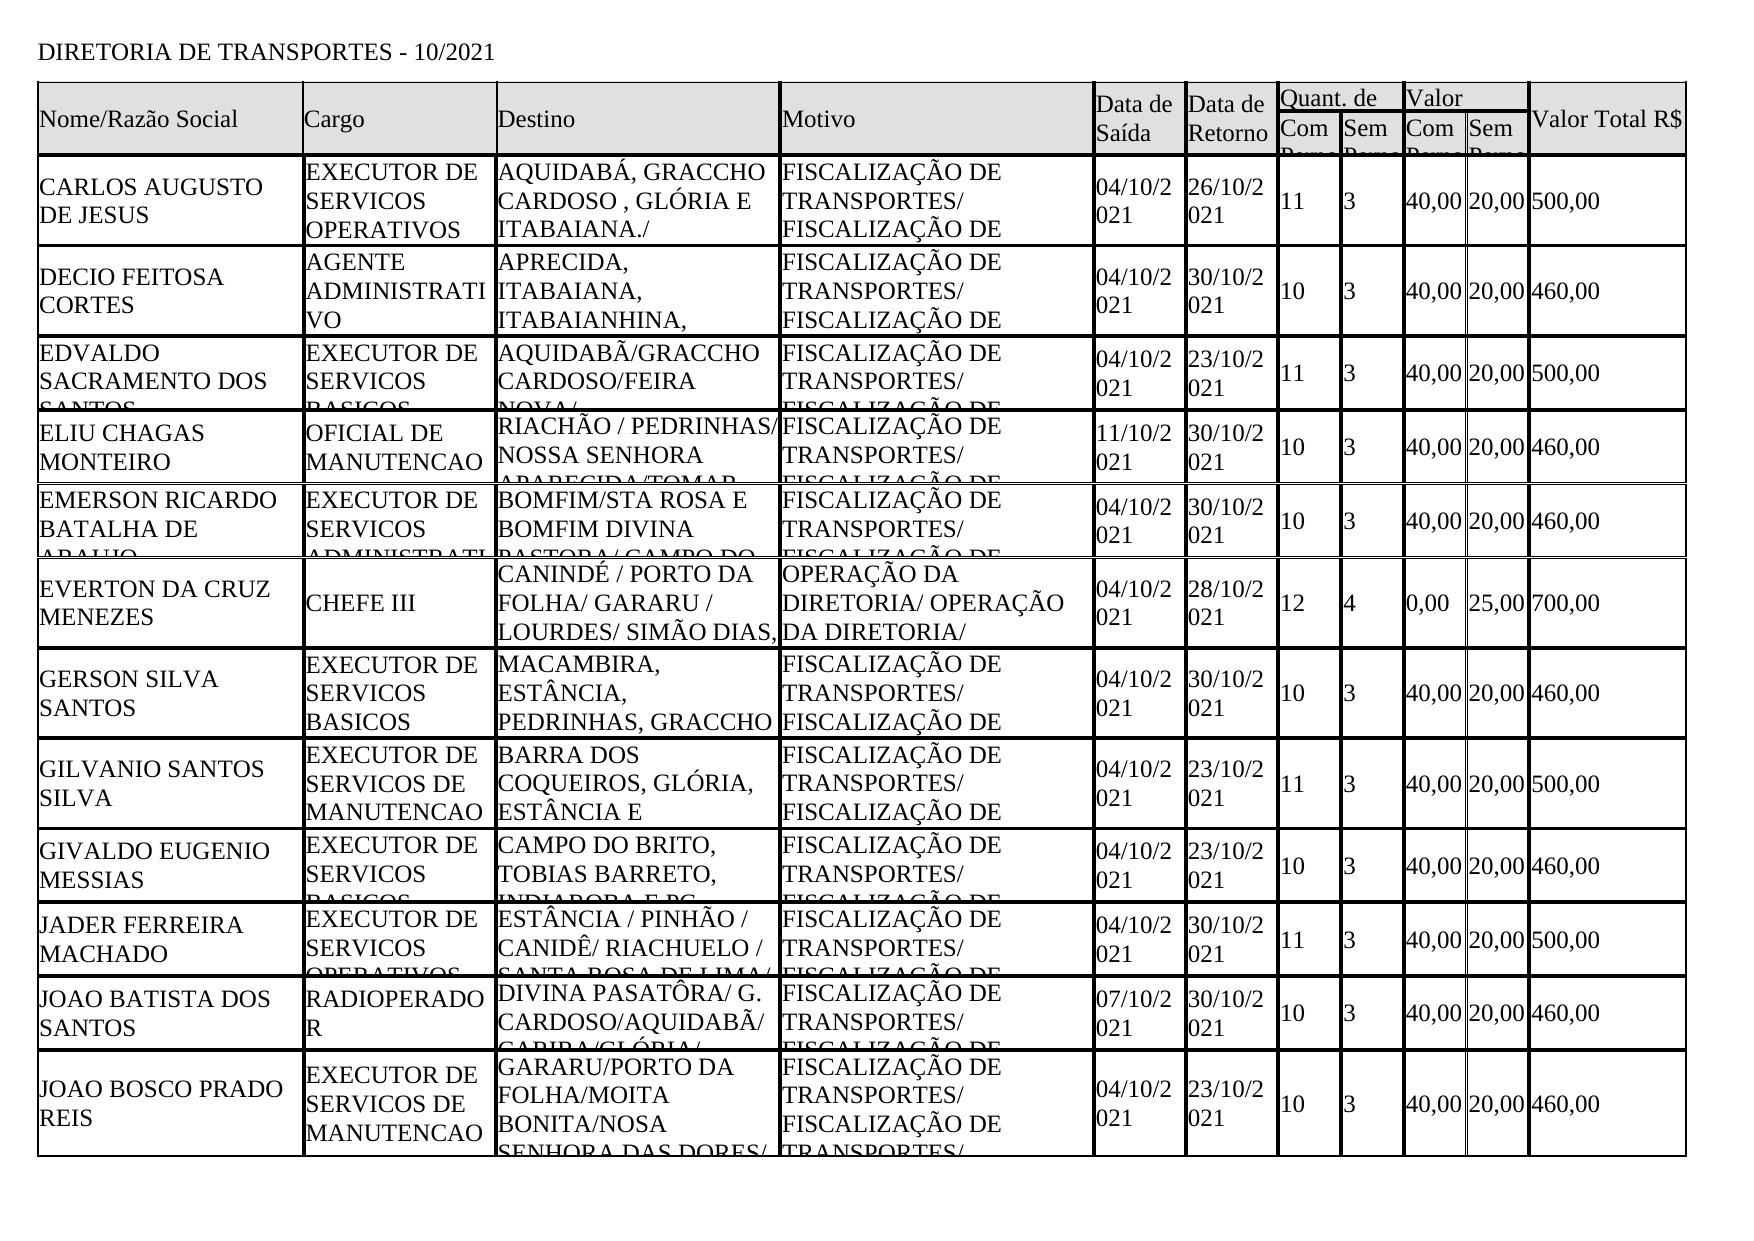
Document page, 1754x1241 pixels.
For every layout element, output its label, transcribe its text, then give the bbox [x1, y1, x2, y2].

table_cell 10 [1280, 650, 1339, 736]
table_cell 04/10/2021 [1096, 830, 1184, 900]
table_cell CHEFE III [306, 559, 494, 646]
table_cell 04/10/2021 [1096, 1052, 1184, 1155]
table_cell FISCALIZAÇÃO DE TRANSPORTES/ FISCALIZAÇÃO DE TRANSPORTES/ FISCALIZAÇÃO DE TRANSPORTES [782, 1052, 1092, 1155]
table_cell [1687, 81, 1717, 1186]
table_cell 460,00 [1531, 830, 1685, 900]
table_cell Destino [498, 83, 778, 153]
table_cell EVERTON DA CRUZ MENEZES [39, 559, 302, 646]
table_cell 40,00 [1406, 830, 1465, 900]
table_cell 20,00 [1468, 247, 1527, 334]
table_cell Sem Pernoite [1468, 113, 1527, 153]
table_cell 10 [1280, 830, 1339, 900]
table_cell FISCALIZAÇÃO DE TRANSPORTES/ FISCALIZAÇÃO DE TRANSPORTES/ FISCALIZAÇÃO DE TRANSPORTES [782, 830, 1092, 900]
table_cell 10 [1280, 247, 1339, 334]
table_cell 460,00 [1531, 978, 1685, 1048]
table_cell 40,00 [1406, 338, 1465, 408]
table_cell JOAO BATISTA DOS SANTOS [39, 978, 302, 1048]
table_cell 3 [1343, 830, 1402, 900]
table_cell RADIOPERADOR [306, 978, 494, 1048]
table_cell 3 [1343, 157, 1402, 244]
table_cell FISCALIZAÇÃO DE TRANSPORTES/ FISCALIZAÇÃO DE TRANSPORTES/ FISCALIZAÇÃO DE TRANSPORTES [782, 412, 1092, 482]
table_cell FISCALIZAÇÃO DE TRANSPORTES/ FISCALIZAÇÃO DE TRANSPORTES/ FISCALIZAÇÃO DE TRANSPORTES [782, 978, 1092, 1048]
table_cell 20,00 [1468, 1052, 1527, 1155]
table_cell Com Pernoite [1406, 113, 1465, 153]
table_cell 23/10/2021 [1188, 1052, 1276, 1155]
table_cell APRECIDA, ITABAIANA, ITABAIANHINA, LAGARTO E T. DE GERU./ LARANGEIRAS/RIACHUELO/ AQUIDABÃ GRACCHO CARDOSO E ITABAIANA [498, 247, 778, 334]
table_cell 04/10/2021 [1096, 338, 1184, 408]
table_cell 3 [1343, 1052, 1402, 1155]
table_cell FISCALIZAÇÃO DE TRANSPORTES/ FISCALIZAÇÃO DE TRANSPORTES/ FISCALIZAÇÃO DE TRANSPORTES [782, 157, 1092, 244]
table_cell JOAO BOSCO PRADO REIS [39, 1052, 302, 1155]
table_cell EXECUTOR DE SERVICOS OPERATIVOS [306, 157, 494, 244]
table_cell [37, 1157, 1687, 1186]
table_cell 23/10/2021 [1188, 338, 1276, 408]
table_cell AQUIDABÁ, GRACCHO CARDOSO , GLÓRIA E ITABAIANA./ CANINDÉ / PORTO DA FOLHA/ GARARU / LOURDES/ POÇO REDODNDO/CANINDÉ [498, 157, 778, 244]
table_cell GIVALDO EUGENIO MESSIAS [39, 830, 302, 900]
table_cell MACAMBIRA, ESTÂNCIA, PEDRINHAS, GRACCHO CARDOSO E FEIRA NOVA./ AQUIDABA/ CAPELA, ESTÂNCIA, GLÓRIA, PACATUBA, JAPARATUBA [498, 650, 778, 736]
table_cell 30/10/2021 [1188, 650, 1276, 736]
table_cell DIVINA PASATÔRA/ G. CARDOSO/AQUIDABÃ/CARIRA/GLÓRIA/ GARARU, JAPOATÃ, T. BARRETO, GLÓRIA, GARARU E LAGARTO. [498, 978, 778, 1048]
table_cell 460,00 [1531, 412, 1685, 482]
table_cell 3 [1343, 412, 1402, 482]
table_cell 500,00 [1531, 157, 1685, 244]
table_cell 20,00 [1468, 157, 1527, 244]
table_cell 10 [1280, 1052, 1339, 1155]
table_cell 40,00 [1406, 978, 1465, 1048]
table_cell DIRETORIA DE TRANSPORTES - 10/2021 [37, 37, 1322, 67]
table_cell EMERSON RICARDO BATALHA DE ARAUJO [39, 485, 302, 556]
table_cell 3 [1343, 247, 1402, 334]
table_cell FISCALIZAÇÃO DE TRANSPORTES/ FISCALIZAÇÃO DE TRANSPORTES/ FISCALIZAÇÃO DE TRANSPORTES [782, 650, 1092, 736]
table_cell 25,00 [1468, 559, 1527, 646]
table_cell Data de Saída [1096, 83, 1184, 153]
table_cell RIACHÃO / PEDRINHAS/ NOSSA SENHORA APARECIDA/TOMAR DO GERU/ MOITA BONITA - POTO DA FOLHA - CANINDÉ [498, 412, 778, 482]
table_cell 20,00 [1468, 830, 1527, 900]
table_cell 40,00 [1406, 412, 1465, 482]
table_cell 3 [1343, 978, 1402, 1048]
table_cell 500,00 [1531, 740, 1685, 827]
table_cell GARARU/PORTO DA FOLHA/MOITA BONITA/NOSA SENHORA DAS DORES/ PEDRA BRANCA/RIACHUELO/ ILHA DAS FLORES, PEDRA MOLE, FEIRA NOVA, PROPRIÁ E USINA. [498, 1052, 778, 1155]
table_cell ELIU CHAGAS MONTEIRO [39, 412, 302, 482]
table_cell OFICIAL DE MANUTENCAO [306, 412, 494, 482]
table_cell OPERAÇÃO DA DIRETORIA/ OPERAÇÃO DA DIRETORIA/ OPERAÇÃO DA DIRETORIA [782, 559, 1092, 646]
table_cell Valor Total R$ [1531, 83, 1685, 153]
table_cell 23/10/2021 [1188, 830, 1276, 900]
table_cell 460,00 [1531, 247, 1685, 334]
table_cell 20,00 [1468, 904, 1527, 974]
table_cell 11 [1280, 904, 1339, 974]
table_cell 20,00 [1468, 412, 1527, 482]
table_cell Com Pernoite [1280, 113, 1339, 153]
table_cell EXECUTOR DE SERVICOS BASICOS [306, 650, 494, 736]
table_cell 20,00 [1468, 338, 1527, 408]
table_cell EXECUTOR DE SERVICOS DE MANUTENCAO [306, 1052, 494, 1155]
table_cell 500,00 [1531, 904, 1685, 974]
table_cell GERSON SILVA SANTOS [39, 650, 302, 736]
table_cell 10 [1280, 485, 1339, 556]
table_cell BOMFIM/STA ROSA E BOMFIM DIVINA PASTORA/ CAMPO DO BRITO/ BREJO GRANDE, UMBAÚBA, TOBIAS BARRETO, RIBEIRÓPOLIS [498, 485, 778, 556]
table_cell 40,00 [1406, 1052, 1465, 1155]
table_cell 40,00 [1406, 650, 1465, 736]
table_cell 04/10/2021 [1096, 740, 1184, 827]
table_cell 460,00 [1531, 650, 1685, 736]
table_cell 3 [1343, 904, 1402, 974]
table_cell Motivo [782, 83, 1092, 153]
table_cell EDVALDO SACRAMENTO DOS SANTOS [39, 338, 302, 408]
table_cell 30/10/2021 [1188, 412, 1276, 482]
table_cell Nome/Razão Social [39, 83, 302, 153]
table_cell 3 [1343, 650, 1402, 736]
table_cell 07/10/2021 [1096, 978, 1184, 1048]
table_cell 700,00 [1531, 559, 1685, 646]
table_cell FISCALIZAÇÃO DE TRANSPORTES/ FISCALIZAÇÃO DE TRANSPORTES/ FISCALIZAÇÃO DE TRANSPORTES [782, 247, 1092, 334]
table_cell 11 [1280, 338, 1339, 408]
table_cell EXECUTOR DE SERVICOS BASICOS [306, 830, 494, 900]
table_cell AQUIDABÃ/GRACCHO CARDOSO/FEIRA NOVA/ AQUIDABÃ/CANHOBA/ CANIDÉ DO SÃO FRANCISCO/TOBIAS BARRETO [498, 338, 778, 408]
table_cell 10 [1280, 412, 1339, 482]
table_cell FISCALIZAÇÃO DE TRANSPORTES/ FISCALIZAÇÃO DE TRANSPORTES/ FISCALIZAÇÃO DE TRANSPORTES [782, 338, 1092, 408]
table_cell 30/10/2021 [1188, 485, 1276, 556]
table_cell 40,00 [1406, 740, 1465, 827]
table_cell ESTÂNCIA / PINHÃO / CANIDÊ/ RIACHUELO / SANTA ROSA DE LIMA/ FEIRA NOVA, GLÓRIA, UMBAÚBA E PACATUBA. [498, 904, 778, 974]
table_cell 11 [1280, 157, 1339, 244]
table_cell 04/10/2021 [1096, 904, 1184, 974]
table_cell Quant. de diárias [1280, 83, 1402, 109]
table_cell 11 [1280, 740, 1339, 827]
table_cell Sem Pernoite [1343, 113, 1402, 153]
table_cell 11/10/2021 [1096, 412, 1184, 482]
table_cell FISCALIZAÇÃO DE TRANSPORTES/ FISCALIZAÇÃO DE TRANSPORTES/ FISCALIZAÇÃO DE TRANSPORTES [782, 904, 1092, 974]
table_cell CAMPO DO BRITO, TOBIAS BARRETO, INDIAROBA E PÇ VERDE./ FEIRA NOVA/ DORES, LAGARTO, FREI PAULO E RIBEIRÓPOLIS. [498, 830, 778, 900]
table_cell 04/10/2021 [1096, 650, 1184, 736]
table_cell EXECUTOR DE SERVICOS BASICOS [306, 338, 494, 408]
table_cell FISCALIZAÇÃO DE TRANSPORTES/ FISCALIZAÇÃO DE TRANSPORTES/ FISCALIZAÇÃO DE TRANSPORTES [782, 485, 1092, 556]
table_cell 3 [1343, 740, 1402, 827]
table_cell GILVANIO SANTOS SILVA [39, 740, 302, 827]
table_cell 20,00 [1468, 650, 1527, 736]
table_cell Data de Retorno [1188, 83, 1276, 153]
table_cell 04/10/2021 [1096, 559, 1184, 646]
table_cell 0,00 [1406, 559, 1465, 646]
table_cell 40,00 [1406, 247, 1465, 334]
table_cell CANINDÉ / PORTO DA FOLHA/ GARARU / LOURDES/ SIMÃO DIAS, GARARU, JAPARATUBA E APARECIDA./ ITABAIANA / GLÓRIA / LAGARTO / JAPARATUBA [498, 559, 778, 646]
table_cell AGENTE ADMINISTRATIVO [306, 247, 494, 334]
table_cell 20,00 [1468, 485, 1527, 556]
table_cell 40,00 [1406, 485, 1465, 556]
table_cell JADER FERREIRA MACHADO [39, 904, 302, 974]
table_cell 30/10/2021 [1188, 904, 1276, 974]
table_cell 04/10/2021 [1096, 485, 1184, 556]
table_cell EXECUTOR DE SERVICOS ADMINISTRATIVOS [306, 485, 494, 556]
table_cell BARRA DOS COQUEIROS, GLÓRIA, ESTÂNCIA E JAPARATUBA/ DIVINA PASTORA, PACATUBA, PIRAMBU/ CAMPO DO BRITO, SALGADO, GLÓRIA E LOURDES. [498, 740, 778, 827]
table_cell 26/10/2021 [1188, 157, 1276, 244]
table_cell 04/10/2021 [1096, 157, 1184, 244]
table_cell 3 [1343, 485, 1402, 556]
table_cell 500,00 [1531, 338, 1685, 408]
table_cell 3 [1343, 338, 1402, 408]
table_cell 10 [1280, 978, 1339, 1048]
table_cell Cargo [304, 83, 496, 153]
table_cell 460,00 [1531, 485, 1685, 556]
table_cell 40,00 [1406, 904, 1465, 974]
table_cell [37, 67, 1322, 81]
table_cell 04/10/2021 [1096, 247, 1184, 334]
table_cell [1322, 37, 1717, 81]
table_cell 28/10/2021 [1188, 559, 1276, 646]
table_cell 460,00 [1531, 1052, 1685, 1155]
table_cell CARLOS AUGUSTO DE JESUS [39, 157, 302, 244]
table_cell 40,00 [1406, 157, 1465, 244]
table_cell Valor Diárias R$ [1406, 83, 1527, 109]
table_cell FISCALIZAÇÃO DE TRANSPORTES/ FISCALIZAÇÃO DE TRANSPORTES/ FISCALIZAÇÃO DE TRANSPORTES [782, 740, 1092, 827]
table_cell 20,00 [1468, 978, 1527, 1048]
table_cell 4 [1343, 559, 1402, 646]
table_cell 23/10/2021 [1188, 740, 1276, 827]
table_cell 30/10/2021 [1188, 247, 1276, 334]
table_cell EXECUTOR DE SERVICOS DE MANUTENCAO [306, 740, 494, 827]
table_cell 30/10/2021 [1188, 978, 1276, 1048]
table_cell DECIO FEITOSA CORTES [39, 247, 302, 334]
table_cell 20,00 [1468, 740, 1527, 827]
table_cell EXECUTOR DE SERVICOS OPERATIVOS [306, 904, 494, 974]
table_cell 12 [1280, 559, 1339, 646]
